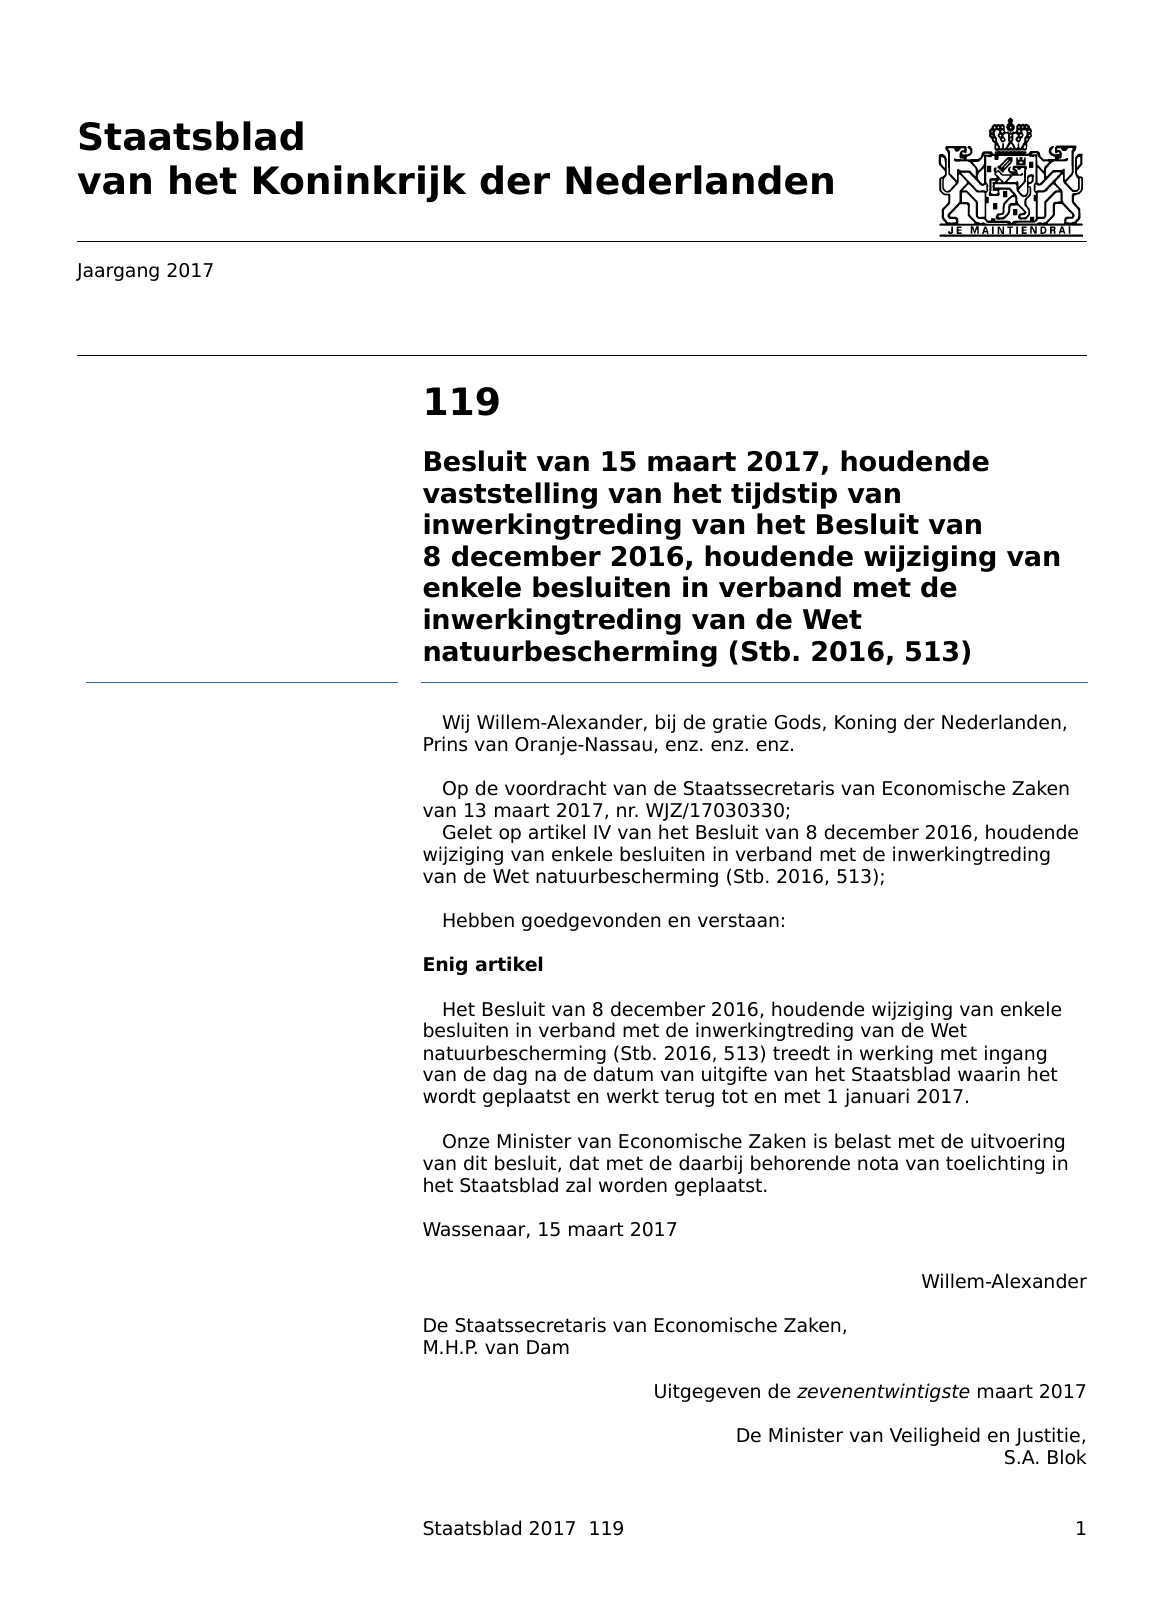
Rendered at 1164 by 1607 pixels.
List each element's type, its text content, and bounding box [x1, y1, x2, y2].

text Wij Willem-Alexander, bij de gratie Gods, Koning der Nederlanden, Prins van Oranje-Nassau, enz. enz. enz. [422, 712, 1087, 756]
subtitle Enig artikel [422, 954, 1087, 976]
text Gelet op artikel IV van het Besluit van 8 december 2016, houdende wijziging van enkele besluiten in verband met de inwerkingtreding van de Wet natuurbescherming (Stb. 2016, 513); [422, 822, 1087, 888]
picture [936, 115, 1087, 240]
text De Minister van Veiligheid en Justitie, S.A. Blok [422, 1425, 1087, 1469]
text Op de voordracht van de Staatssecretaris van Economische Zaken van 13 maart 2017, nr. WJZ/17030330; [422, 778, 1087, 822]
table_cell Jaargang 2017 [77, 242, 1087, 355]
table_header [886, 100, 1087, 241]
subtitle 119 [422, 381, 1087, 424]
text Onze Minister van Economische Zaken is belast met de uitvoering van dit besluit, dat met de daarbij behorende nota van toelichting in het Staatsblad zal worden geplaatst. [422, 1131, 1087, 1196]
text Uitgegeven de zevenentwintigste maart 2017 [422, 1381, 1087, 1403]
text Wassenaar, 15 maart 2017 [422, 1219, 1087, 1241]
text Het Besluit van 8 december 2016, houdende wijziging van enkele besluiten in verband met de inwerkingtreding van de Wet natuurbescherming (Stb. 2016, 513) treedt in werking met ingang van de dag na de datum van uitgifte van het Staatsblad waarin het wordt geplaatst en werkt terug tot en met 1 januari 2017. [422, 998, 1087, 1108]
text Hebben goedgevonden en verstaan: [422, 910, 1087, 932]
text De Staatssecretaris van Economische Zaken, M.H.P. van Dam [422, 1315, 1087, 1359]
text Willem-Alexander [422, 1271, 1087, 1293]
table_header Staatsblad van het Koninkrijk der Nederlanden [77, 100, 886, 241]
text Besluit van 15 maart 2017, houdende vaststelling van het tijdstip van inwerkingtreding van het Besluit van 8 december 2016, houdende wijziging van enkele besluiten in verband met de inwerkingtreding van de Wet natuurbescherming (Stb. 2016, 513) [422, 447, 1087, 667]
